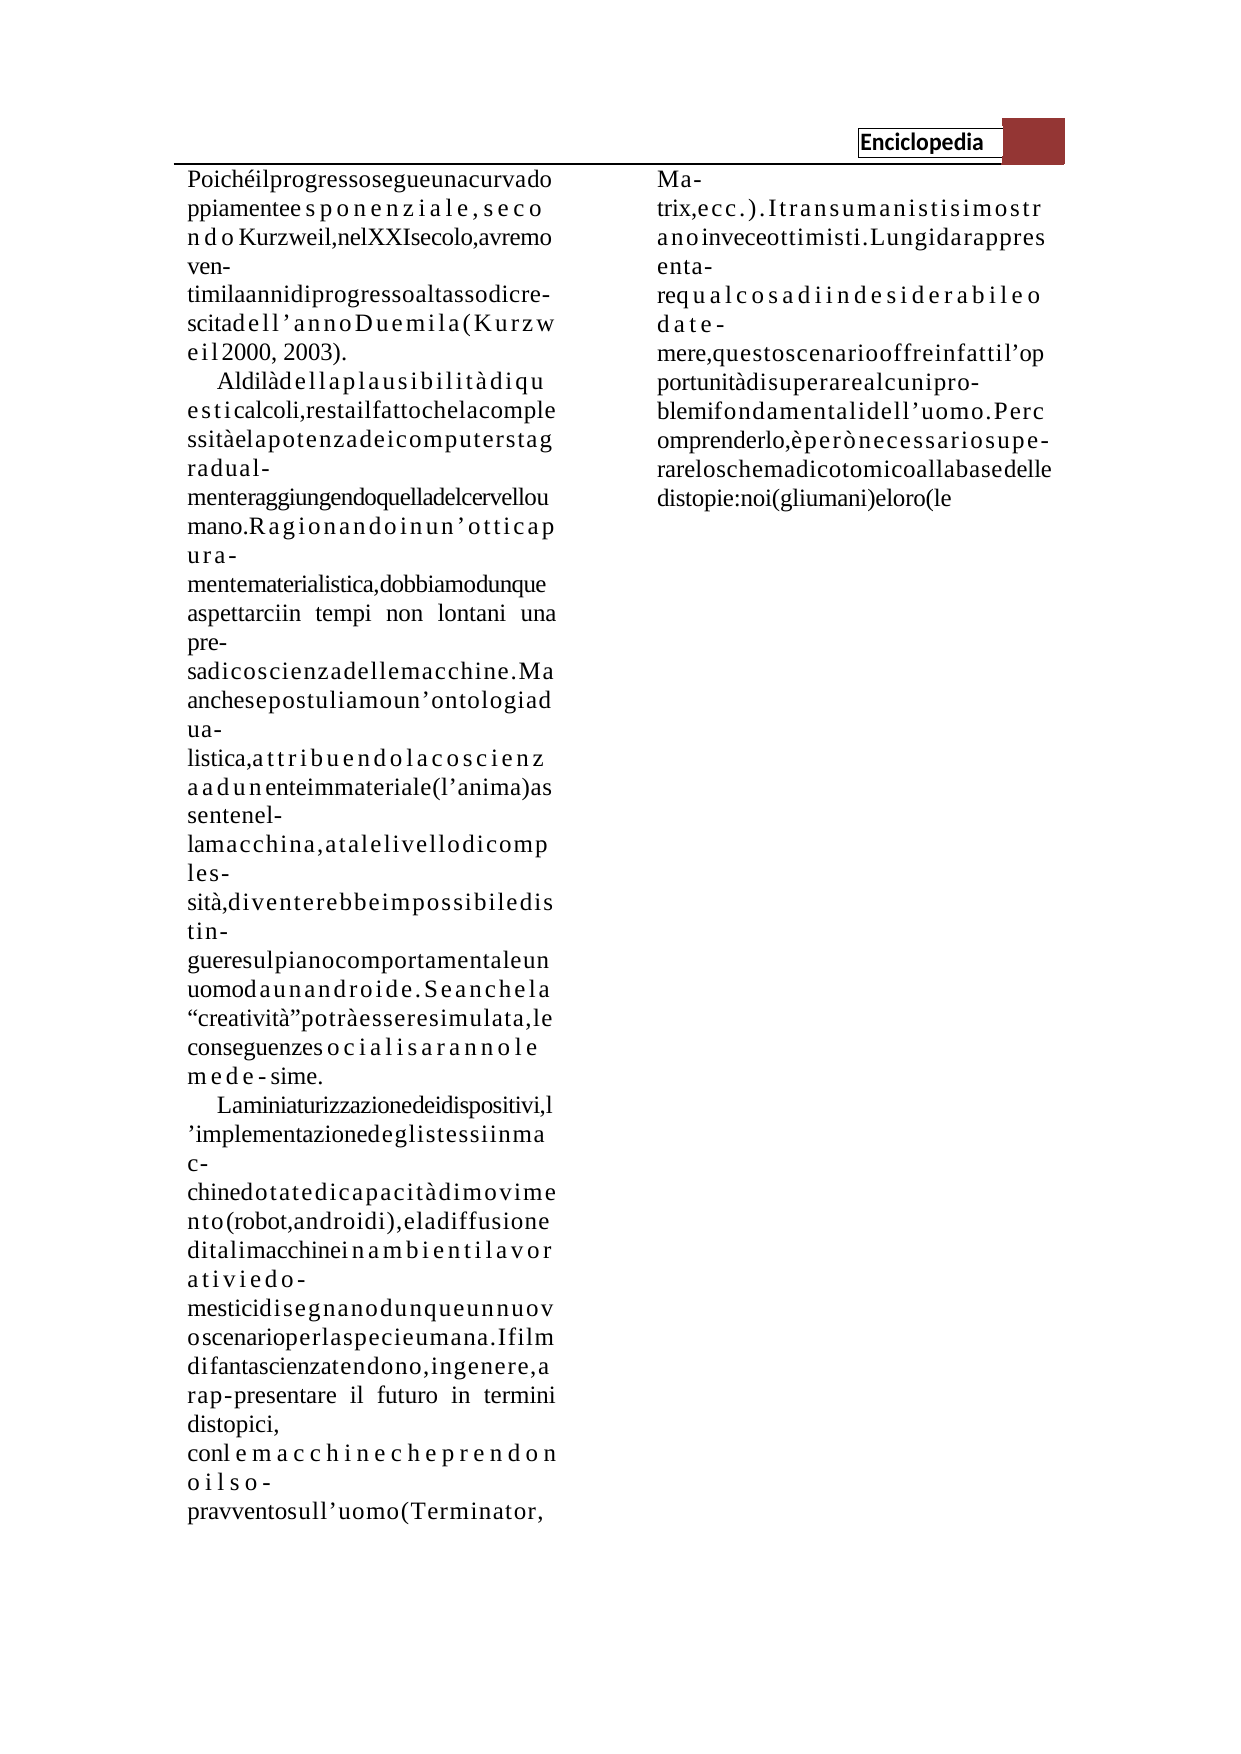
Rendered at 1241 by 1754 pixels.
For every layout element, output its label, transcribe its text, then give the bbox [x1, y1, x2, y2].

text Poichéilprogressosegueunacurvadoppiamenteesponenziale,secondoKurzweil,nelXXIsecolo,avremoven-timilaannidiprogressoaltassodicre-scitadell’annoDuemila(Kurzweil2000, 2003). [187, 164, 556, 366]
text Aldilàdellaplausibilitàdiquesticalcoli,restailfattochelacomplessitàelapotenzadeicomputerstagradual-menteraggiungendoquelladelcervelloumano.Ragionandoinun’otticapura-mentematerialistica,dobbiamodunqueaspettarciin tempi non lontani una pre-sadicoscienzadellemacchine.Maanchesepostuliamoun’ontologiadua-listica,attribuendolacoscienzaadunenteimmateriale(l’anima)assentenel-lamacchina,atalelivellodicomples-sità,diventerebbeimpossibiledistin-gueresulpianocomportamentaleunuomodaunandroide.Seanchela“creatività”potràesseresimulata,leconseguenzesocialisarannolemede-sime. [187, 366, 556, 1090]
text Ma-trix,ecc.).Itransumanistisimostranoinveceottimisti.Lungidarappresenta-requalcosadiindesiderabileodate-mere,questoscenariooffreinfattil’opportunitàdisuperarealcunipro-blemifondamentalidell’uomo.Percomprenderlo,èperònecessariosupe-rareloschemadicotomicoallabasedelledistopie:noi(gliumani)eloro(le [657, 164, 1053, 512]
text Laminiaturizzazionedeidispositivi,l’implementazionedeglistessiinmac-chinedotatedicapacitàdimovimento(robot,androidi),eladiffusioneditalimacchineinambientilavorativiedo-mesticidisegnanodunqueunnuovoscenarioperlaspecieumana.Ifilmdifantascienzatendono,ingenere,arap-presentare il futuro in termini distopici, conlemacchinecheprendonoilso-pravventosull’uomo(Terminator, [187, 1091, 556, 1525]
